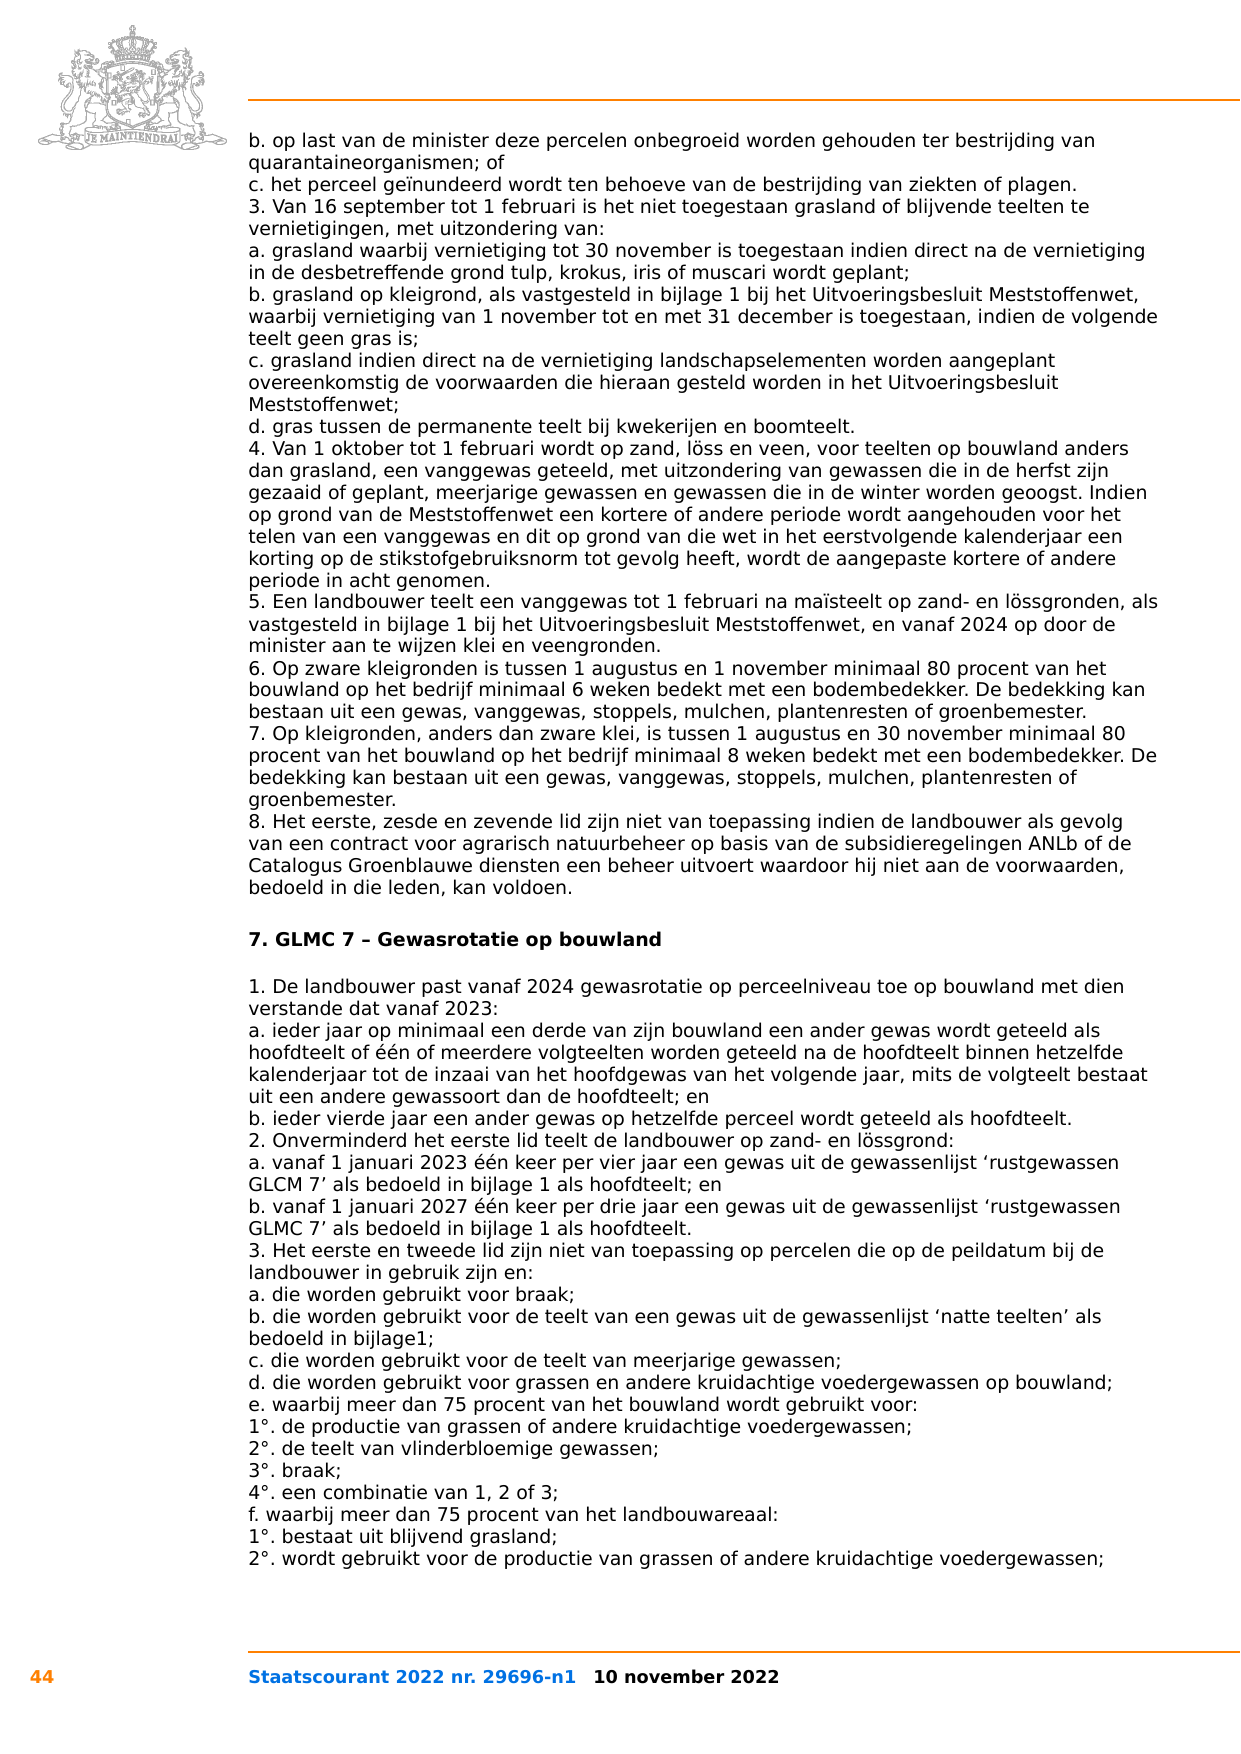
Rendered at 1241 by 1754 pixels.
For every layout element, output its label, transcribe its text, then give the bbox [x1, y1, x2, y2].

text c. het perceel geïnundeerd wordt ten behoeve van de bestrijding van ziekten of plagen. [248, 174, 1163, 196]
text a. ieder jaar op minimaal een derde van zijn bouwland een ander gewas wordt geteeld als hoofdteelt of één of meerdere volgteelten worden geteeld na de hoofdteelt binnen hetzelfde kalenderjaar tot de inzaai van het hoofdgewas van het volgende jaar, mits de volgteelt bestaat uit een andere gewassoort dan de hoofdteelt; en [248, 1020, 1163, 1108]
text 2°. de teelt van vlinderbloemige gewassen; [248, 1438, 1163, 1460]
text a. die worden gebruikt voor braak; [248, 1284, 1163, 1306]
text b. grasland op kleigrond, als vastgesteld in bijlage 1 bij het Uitvoeringsbesluit Meststoffenwet, waarbij vernietiging van 1 november tot en met 31 december is toegestaan, indien de volgende teelt geen gras is; [248, 284, 1163, 350]
text 5. Een landbouwer teelt een vanggewas tot 1 februari na maïsteelt op zand- en lössgronden, als vastgesteld in bijlage 1 bij het Uitvoeringsbesluit Meststoffenwet, en vanaf 2024 op door de minister aan te wijzen klei en veengronden. [248, 591, 1163, 657]
text 1. De landbouwer past vanaf 2024 gewasrotatie op perceelniveau toe op bouwland met dien verstande dat vanaf 2023: [248, 976, 1163, 1020]
text b. op last van de minister deze percelen onbegroeid worden gehouden ter bestrijding van quarantaineorganismen; of [248, 130, 1163, 174]
text 4. Van 1 oktober tot 1 februari wordt op zand, löss en veen, voor teelten op bouwland anders dan grasland, een vanggewas geteeld, met uitzondering van gewassen die in de herfst zijn gezaaid of geplant, meerjarige gewassen en gewassen die in de winter worden geoogst. Indien op grond van de Meststoffenwet een kortere of andere periode wordt aangehouden voor het telen van een vanggewas en dit op grond van die wet in het eerstvolgende kalenderjaar een korting op de stikstofgebruiksnorm tot gevolg heeft, wordt de aangepaste kortere of andere periode in acht genomen. [248, 438, 1163, 591]
text d. die worden gebruikt voor grassen en andere kruidachtige voedergewassen op bouwland; [248, 1372, 1163, 1394]
text 3. Van 16 september tot 1 februari is het niet toegestaan grasland of blijvende teelten te vernietigingen, met uitzondering van: [248, 196, 1163, 240]
text 1°. bestaat uit blijvend grasland; [248, 1526, 1163, 1548]
text a. vanaf 1 januari 2023 één keer per vier jaar een gewas uit de gewassenlijst ‘rustgewassen GLCM 7’ als bedoeld in bijlage 1 als hoofdteelt; en [248, 1152, 1163, 1196]
text 2°. wordt gebruikt voor de productie van grassen of andere kruidachtige voedergewassen; [248, 1548, 1163, 1569]
picture [38, 25, 227, 150]
text 3°. braak; [248, 1460, 1163, 1482]
text c. grasland indien direct na de vernietiging landschapselementen worden aangeplant overeenkomstig de voorwaarden die hieraan gesteld worden in het Uitvoeringsbesluit Meststoffenwet; [248, 350, 1163, 416]
text 6. Op zware kleigronden is tussen 1 augustus en 1 november minimaal 80 procent van het bouwland op het bedrijf minimaal 6 weken bedekt met een bodembedekker. De bedekking kan bestaan uit een gewas, vanggewas, stoppels, mulchen, plantenresten of groenbemester. [248, 657, 1163, 723]
subtitle 7. GLMC 7 – Gewasrotatie op bouwland [248, 929, 1163, 951]
text a. grasland waarbij vernietiging tot 30 november is toegestaan indien direct na de vernietiging in de desbetreffende grond tulp, krokus, iris of muscari wordt geplant; [248, 240, 1163, 284]
text 1°. de productie van grassen of andere kruidachtige voedergewassen; [248, 1416, 1163, 1438]
text b. vanaf 1 januari 2027 één keer per drie jaar een gewas uit de gewassenlijst ‘rustgewassen GLMC 7’ als bedoeld in bijlage 1 als hoofdteelt. [248, 1196, 1163, 1240]
text b. ieder vierde jaar een ander gewas op hetzelfde perceel wordt geteeld als hoofdteelt. [248, 1108, 1163, 1130]
text 3. Het eerste en tweede lid zijn niet van toepassing op percelen die op de peildatum bij de landbouwer in gebruik zijn en: [248, 1240, 1163, 1284]
text f. waarbij meer dan 75 procent van het landbouwareaal: [248, 1504, 1163, 1526]
text 8. Het eerste, zesde en zevende lid zijn niet van toepassing indien de landbouwer als gevolg van een contract voor agrarisch natuurbeheer op basis van de subsidieregelingen ANLb of de Catalogus Groenblauwe diensten een beheer uitvoert waardoor hij niet aan de voorwaarden, bedoeld in die leden, kan voldoen. [248, 811, 1163, 899]
text b. die worden gebruikt voor de teelt van een gewas uit de gewassenlijst ‘natte teelten’ als bedoeld in bijlage1; [248, 1306, 1163, 1350]
text d. gras tussen de permanente teelt bij kwekerijen en boomteelt. [248, 416, 1163, 438]
text e. waarbij meer dan 75 procent van het bouwland wordt gebruikt voor: [248, 1394, 1163, 1416]
text c. die worden gebruikt voor de teelt van meerjarige gewassen; [248, 1350, 1163, 1372]
text 2. Onverminderd het eerste lid teelt de landbouwer op zand- en lössgrond: [248, 1130, 1163, 1152]
text 7. Op kleigronden, anders dan zware klei, is tussen 1 augustus en 30 november minimaal 80 procent van het bouwland op het bedrijf minimaal 8 weken bedekt met een bodembedekker. De bedekking kan bestaan uit een gewas, vanggewas, stoppels, mulchen, plantenresten of groenbemester. [248, 723, 1163, 811]
text 4°. een combinatie van 1, 2 of 3; [248, 1482, 1163, 1504]
